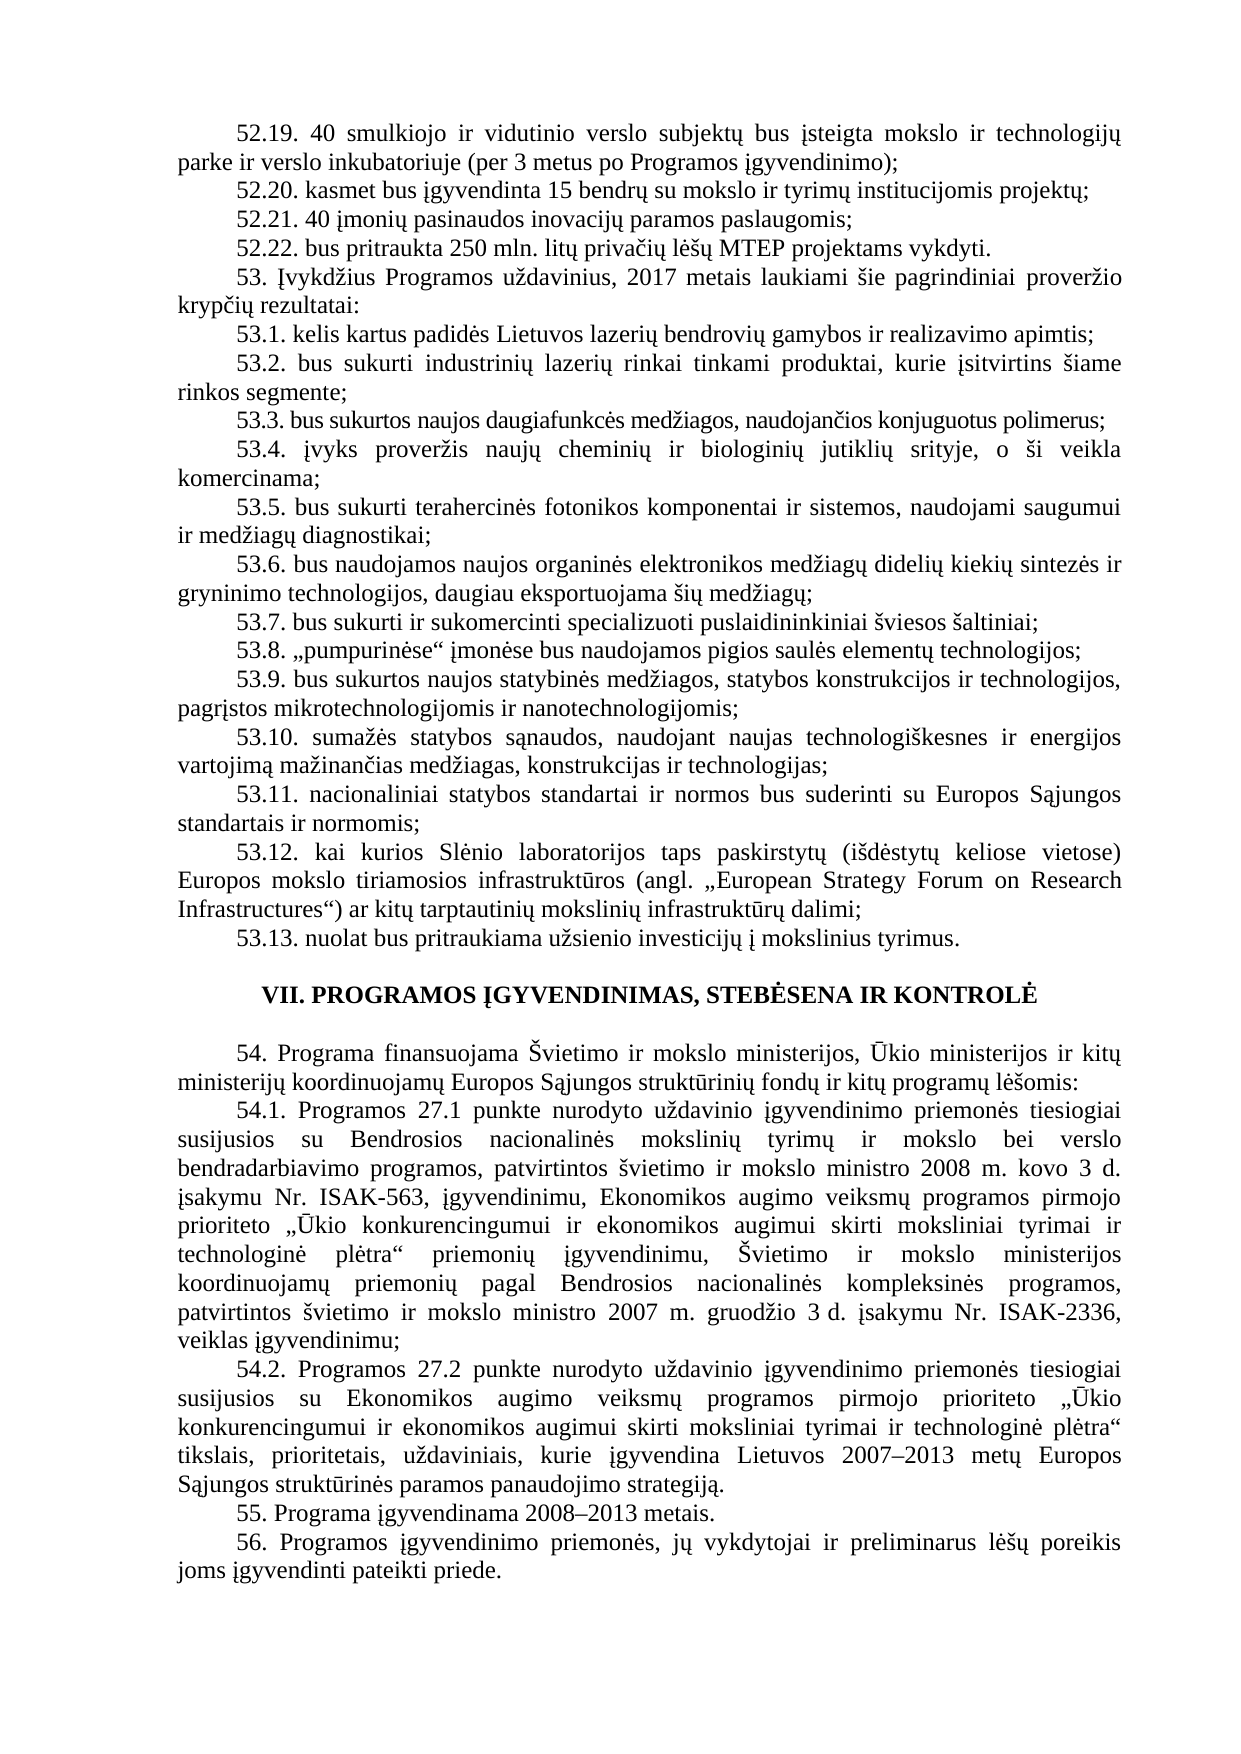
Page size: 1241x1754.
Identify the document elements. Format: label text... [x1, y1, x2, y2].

text 53.3. bus sukurtos naujos daugiafunkcės medžiagos, naudojančios konjuguotus polimerus; [177, 406, 1122, 434]
text 53.9. bus sukurtos naujos statybinės medžiagos, statybos konstrukcijos ir technologijos, pagrįstos mikrotechnologijomis ir nanotechnologijomis; [177, 664, 1122, 722]
text 53.5. bus sukurti terahercinės fotonikos komponentai ir sistemos, naudojami saugumui ir medžiagų diagnostikai; [177, 492, 1122, 549]
text 53.12. kai kurios Slėnio laboratorijos taps paskirstytų (išdėstytų keliose vietose) Europos mokslo tiriamosios infrastruktūros (angl. „European Strategy Forum on Research Infrastructures“) ar kitų tarptautinių mokslinių infrastruktūrų dalimi; [177, 837, 1122, 923]
text VII. PROGRAMOS ĮGYVENDINIMAS, STEBĖSENA IR KONTROLĖ [177, 981, 1122, 1009]
text 54. Programa finansuojama Švietimo ir mokslo ministerijos, Ūkio ministerijos ir kitų ministerijų koordinuojamų Europos Sąjungos struktūrinių fondų ir kitų programų lėšomis: [177, 1038, 1122, 1096]
text 54.1. Programos 27.1 punkte nurodyto uždavinio įgyvendinimo priemonės tiesiogiai susijusios su Bendrosios nacionalinės mokslinių tyrimų ir mokslo bei verslo bendradarbiavimo programos, patvirtintos švietimo ir mokslo ministro 2008 m. kovo 3 d. įsakymu Nr. ISAK-563, įgyvendinimu, Ekonomikos augimo veiksmų programos pirmojo prioriteto „Ūkio konkurencingumui ir ekonomikos augimui skirti moksliniai tyrimai ir technologinė plėtra“ priemonių įgyvendinimu, Švietimo ir mokslo ministerijos koordinuojamų priemonių pagal Bendrosios nacionalinės kompleksinės programos, patvirtintos švietimo ir mokslo ministro 2007 m. gruodžio 3 d. įsakymu Nr. ISAK-2336, veiklas įgyvendinimu; [177, 1096, 1122, 1354]
text 53.1. kelis kartus padidės Lietuvos lazerių bendrovių gamybos ir realizavimo apimtis; [177, 319, 1122, 348]
text 55. Programa įgyvendinama 2008–2013 metais. [177, 1498, 1122, 1527]
text 53.8. „pumpurinėse“ įmonėse bus naudojamos pigios saulės elementų technologijos; [177, 636, 1122, 664]
text 53.4. įvyks proveržis naujų cheminių ir biologinių jutiklių srityje, o ši veikla komercinama; [177, 434, 1122, 492]
text 53.11. nacionaliniai statybos standartai ir normos bus suderinti su Europos Sąjungos standartais ir normomis; [177, 779, 1122, 837]
text 53.2. bus sukurti industrinių lazerių rinkai tinkami produktai, kurie įsitvirtins šiame rinkos segmente; [177, 348, 1122, 406]
text 56. Programos įgyvendinimo priemonės, jų vykdytojai ir preliminarus lėšų poreikis joms įgyvendinti pateikti priede. [177, 1527, 1122, 1584]
text 53.6. bus naudojamos naujos organinės elektronikos medžiagų didelių kiekių sintezės ir gryninimo technologijos, daugiau eksportuojama šių medžiagų; [177, 549, 1122, 607]
text 52.20. kasmet bus įgyvendinta 15 bendrų su mokslo ir tyrimų institucijomis projektų; [177, 176, 1122, 204]
text 52.21. 40 įmonių pasinaudos inovacijų paramos paslaugomis; [177, 204, 1122, 233]
text 53.13. nuolat bus pritraukiama užsienio investicijų į mokslinius tyrimus. [177, 923, 1122, 952]
text 53.10. sumažės statybos sąnaudos, naudojant naujas technologiškesnes ir energijos vartojimą mažinančias medžiagas, konstrukcijas ir technologijas; [177, 722, 1122, 779]
text 53. Įvykdžius Programos uždavinius, 2017 metais laukiami šie pagrindiniai proveržio krypčių rezultatai: [177, 262, 1122, 319]
text 54.2. Programos 27.2 punkte nurodyto uždavinio įgyvendinimo priemonės tiesiogiai susijusios su Ekonomikos augimo veiksmų programos pirmojo prioriteto „Ūkio konkurencingumui ir ekonomikos augimui skirti moksliniai tyrimai ir technologinė plėtra“ tikslais, prioritetais, uždaviniais, kurie įgyvendina Lietuvos 2007–2013 metų Europos Sąjungos struktūrinės paramos panaudojimo strategiją. [177, 1354, 1122, 1498]
text 52.19. 40 smulkiojo ir vidutinio verslo subjektų bus įsteigta mokslo ir technologijų parke ir verslo inkubatoriuje (per 3 metus po Programos įgyvendinimo); [177, 118, 1122, 176]
text 52.22. bus pritraukta 250 mln. litų privačių lėšų MTEP projektams vykdyti. [177, 233, 1122, 262]
text 53.7. bus sukurti ir sukomercinti specializuoti puslaidininkiniai šviesos šaltiniai; [177, 607, 1122, 636]
